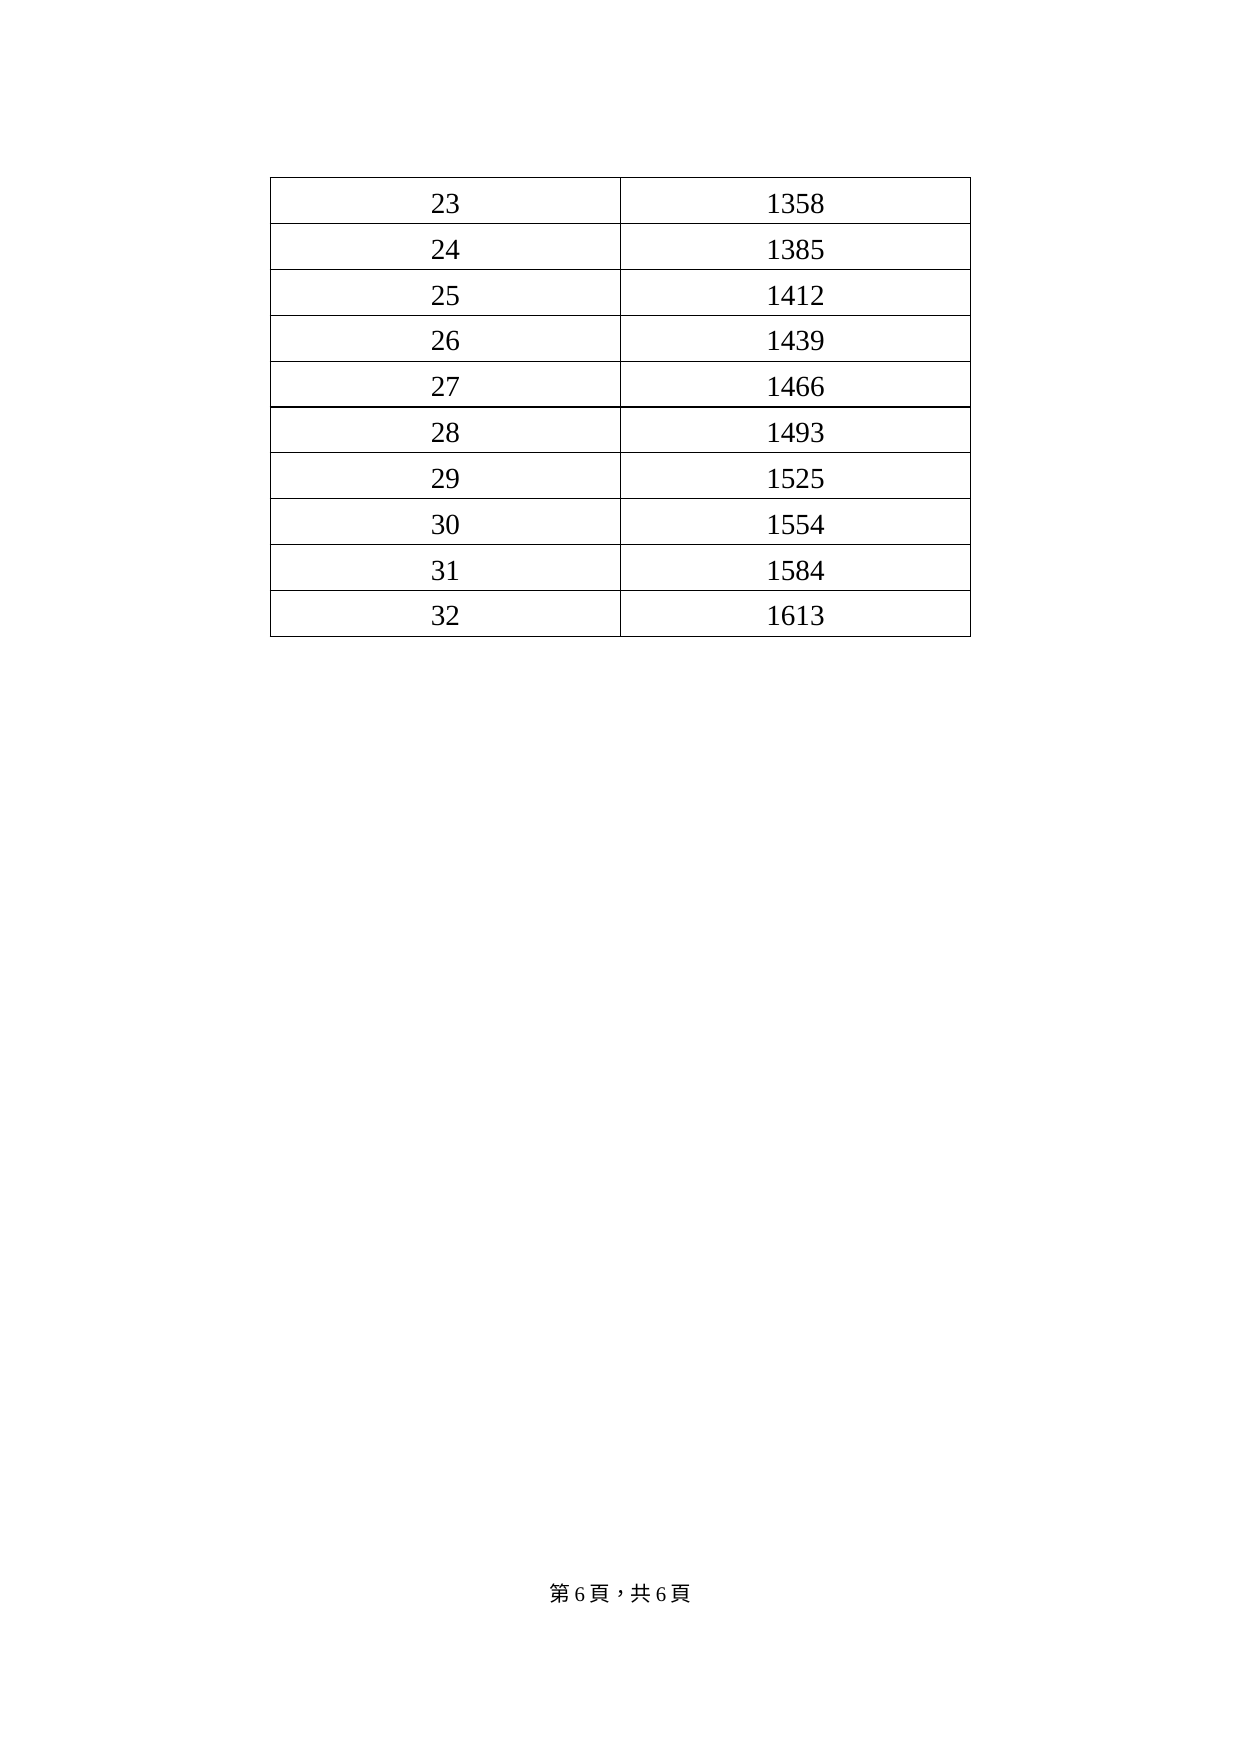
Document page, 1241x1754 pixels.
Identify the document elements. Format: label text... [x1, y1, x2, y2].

table_cell 1358 [621, 178, 970, 223]
table_cell 28 [271, 408, 620, 452]
table_cell 31 [271, 545, 620, 590]
table_cell 1554 [621, 499, 970, 544]
table_cell 1385 [621, 224, 970, 269]
table_cell 26 [271, 316, 620, 361]
table_cell 25 [271, 270, 620, 315]
table_cell 1412 [621, 270, 970, 315]
table_cell 1584 [621, 545, 970, 590]
table_cell 32 [271, 591, 620, 636]
table_cell 27 [271, 362, 620, 406]
table_cell 1613 [621, 591, 970, 636]
table_cell 24 [271, 224, 620, 269]
table_cell 29 [271, 453, 620, 498]
table_cell 1466 [621, 362, 970, 406]
table_cell 1439 [621, 316, 970, 361]
table_cell 30 [271, 499, 620, 544]
table_cell 23 [271, 178, 620, 223]
table_cell 1493 [621, 408, 970, 452]
table_cell 1525 [621, 453, 970, 498]
